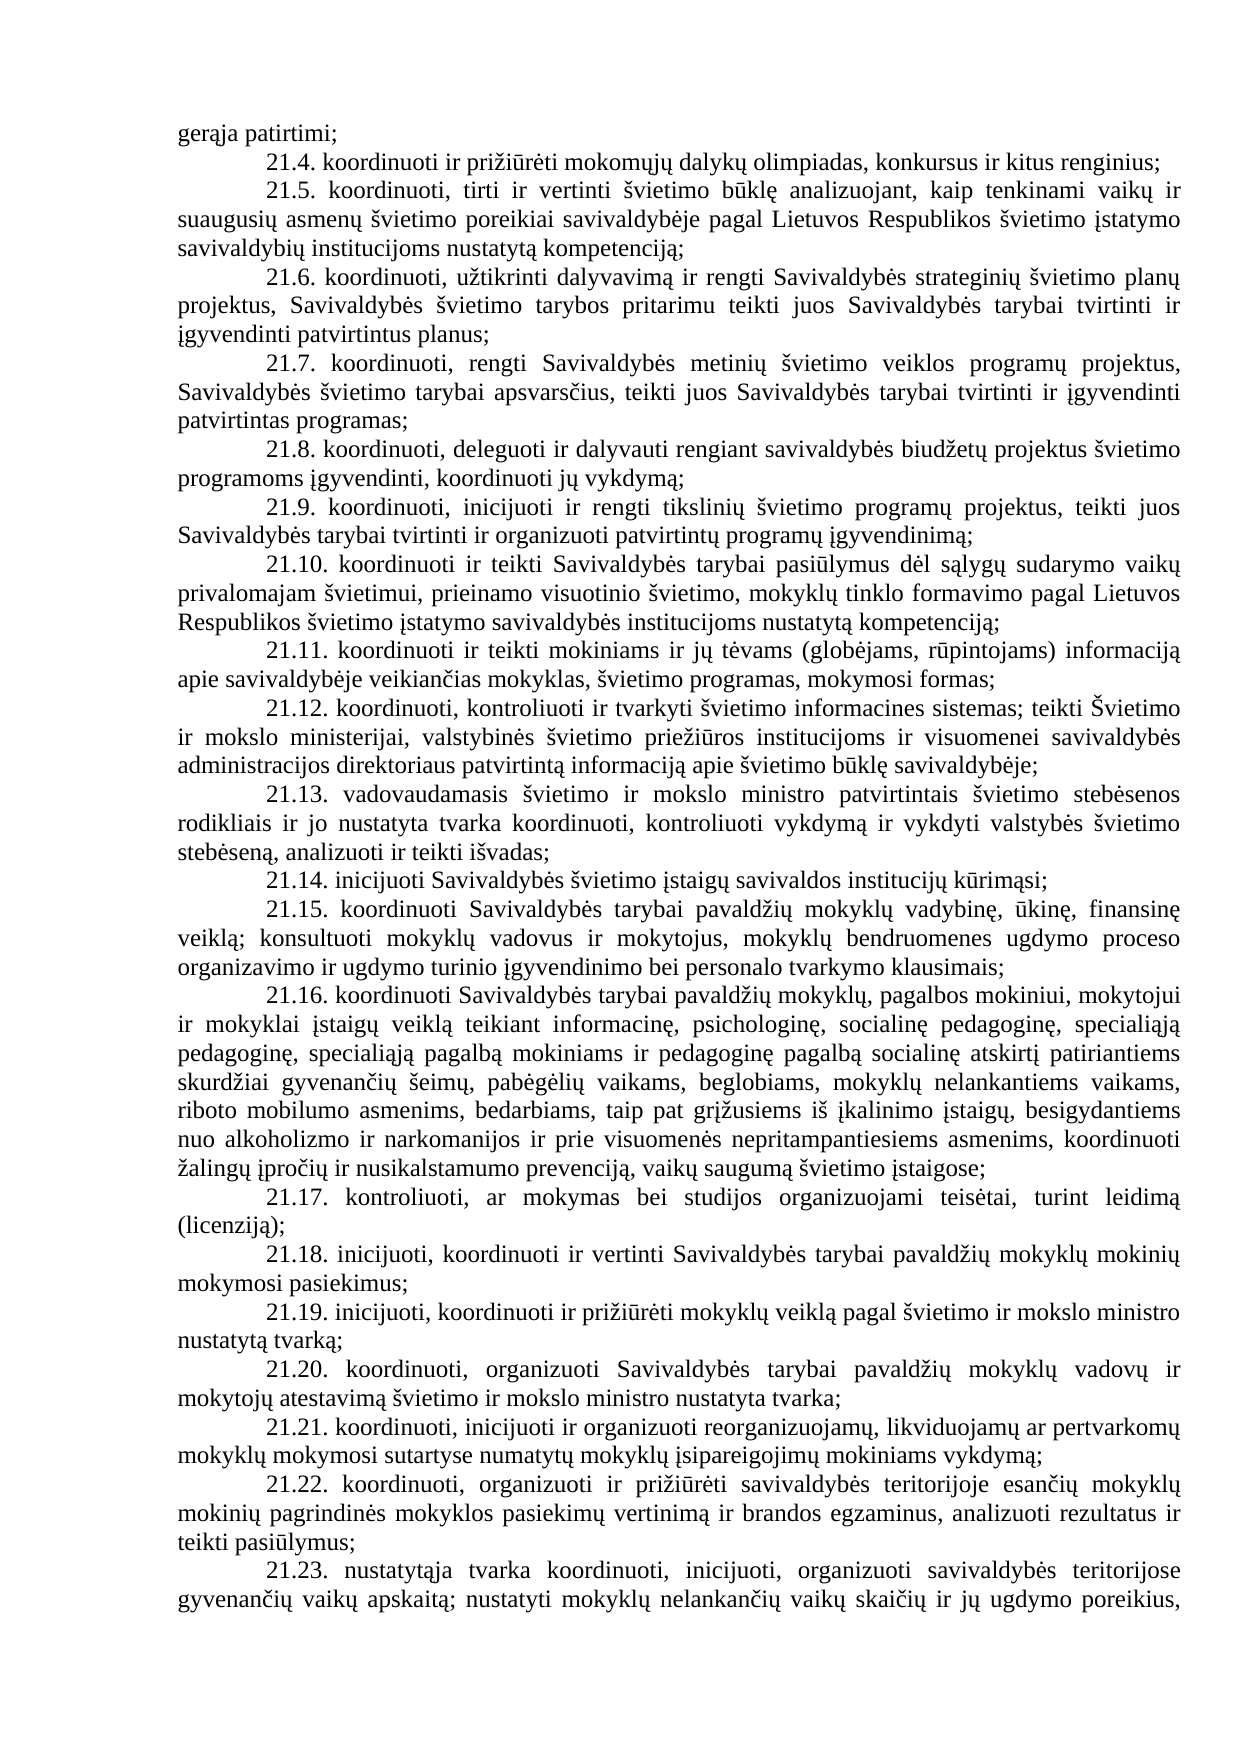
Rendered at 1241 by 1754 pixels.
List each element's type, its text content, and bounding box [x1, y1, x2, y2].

text 21.7. koordinuoti, rengti Savivaldybės metinių švietimo veiklos programų projektus, Savivaldybės švietimo tarybai apsvarsčius, teikti juos Savivaldybės tarybai tvirtinti ir įgyvendinti patvirtintas programas; [177, 348, 1181, 434]
text 21.14. inicijuoti Savivaldybės švietimo įstaigų savivaldos institucijų kūrimąsi; [177, 866, 1181, 894]
text 21.8. koordinuoti, deleguoti ir dalyvauti rengiant savivaldybės biudžetų projektus švietimo programoms įgyvendinti, koordinuoti jų vykdymą; [177, 434, 1181, 492]
text 21.21. koordinuoti, inicijuoti ir organizuoti reorganizuojamų, likviduojamų ar pertvarkomų mokyklų mokymosi sutartyse numatytų mokyklų įsipareigojimų mokiniams vykdymą; [177, 1412, 1181, 1469]
text 21.9. koordinuoti, inicijuoti ir rengti tikslinių švietimo programų projektus, teikti juos Savivaldybės tarybai tvirtinti ir organizuoti patvirtintų programų įgyvendinimą; [177, 492, 1181, 549]
text gerąja patirtimi; [177, 118, 1181, 147]
text 21.13. vadovaudamasis švietimo ir mokslo ministro patvirtintais švietimo stebėsenos rodikliais ir jo nustatyta tvarka koordinuoti, kontroliuoti vykdymą ir vykdyti valstybės švietimo stebėseną, analizuoti ir teikti išvadas; [177, 779, 1181, 866]
text 21.15. koordinuoti Savivaldybės tarybai pavaldžių mokyklų vadybinę, ūkinę, finansinę veiklą; konsultuoti mokyklų vadovus ir mokytojus, mokyklų bendruomenes ugdymo proceso organizavimo ir ugdymo turinio įgyvendinimo bei personalo tvarkymo klausimais; [177, 894, 1181, 981]
text 21.20. koordinuoti, organizuoti Savivaldybės tarybai pavaldžių mokyklų vadovų ir mokytojų atestavimą švietimo ir mokslo ministro nustatyta tvarka; [177, 1354, 1181, 1412]
text 21.17. kontroliuoti, ar mokymas bei studijos organizuojami teisėtai, turint leidimą (licenziją); [177, 1182, 1181, 1239]
text 21.11. koordinuoti ir teikti mokiniams ir jų tėvams (globėjams, rūpintojams) informaciją apie savivaldybėje veikiančias mokyklas, švietimo programas, mokymosi formas; [177, 636, 1181, 693]
text 21.22. koordinuoti, organizuoti ir prižiūrėti savivaldybės teritorijoje esančių mokyklų mokinių pagrindinės mokyklos pasiekimų vertinimą ir brandos egzaminus, analizuoti rezultatus ir teikti pasiūlymus; [177, 1469, 1181, 1556]
text 21.10. koordinuoti ir teikti Savivaldybės tarybai pasiūlymus dėl sąlygų sudarymo vaikų privalomajam švietimui, prieinamo visuotinio švietimo, mokyklų tinklo formavimo pagal Lietuvos Respublikos švietimo įstatymo savivaldybės institucijoms nustatytą kompetenciją; [177, 549, 1181, 636]
text 21.18. inicijuoti, koordinuoti ir vertinti Savivaldybės tarybai pavaldžių mokyklų mokinių mokymosi pasiekimus; [177, 1239, 1181, 1297]
text 21.4. koordinuoti ir prižiūrėti mokomųjų dalykų olimpiadas, konkursus ir kitus renginius; [177, 147, 1181, 176]
text 21.23. nustatytąja tvarka koordinuoti, inicijuoti, organizuoti savivaldybės teritorijose gyvenančių vaikų apskaitą; nustatyti mokyklų nelankančių vaikų skaičių ir jų ugdymo poreikius, [177, 1556, 1181, 1613]
text 21.19. inicijuoti, koordinuoti ir prižiūrėti mokyklų veiklą pagal švietimo ir mokslo ministro nustatytą tvarką; [177, 1297, 1181, 1354]
text 21.5. koordinuoti, tirti ir vertinti švietimo būklę analizuojant, kaip tenkinami vaikų ir suaugusių asmenų švietimo poreikiai savivaldybėje pagal Lietuvos Respublikos švietimo įstatymo savivaldybių institucijoms nustatytą kompetenciją; [177, 176, 1181, 262]
text 21.16. koordinuoti Savivaldybės tarybai pavaldžių mokyklų, pagalbos mokiniui, mokytojui ir mokyklai įstaigų veiklą teikiant informacinę, psichologinę, socialinę pedagoginę, specialiąją pedagoginę, specialiąją pagalbą mokiniams ir pedagoginę pagalbą socialinę atskirtį patiriantiems skurdžiai gyvenančių šeimų, pabėgėlių vaikams, beglobiams, mokyklų nelankantiems vaikams, riboto mobilumo asmenims, bedarbiams, taip pat grįžusiems iš įkalinimo įstaigų, besigydantiems nuo alkoholizmo ir narkomanijos ir prie visuomenės nepritampantiesiems asmenims, koordinuoti žalingų įpročių ir nusikalstamumo prevenciją, vaikų saugumą švietimo įstaigose; [177, 981, 1181, 1182]
text 21.12. koordinuoti, kontroliuoti ir tvarkyti švietimo informacines sistemas; teikti Švietimo ir mokslo ministerijai, valstybinės švietimo priežiūros institucijoms ir visuomenei savivaldybės administracijos direktoriaus patvirtintą informaciją apie švietimo būklę savivaldybėje; [177, 693, 1181, 779]
text 21.6. koordinuoti, užtikrinti dalyvavimą ir rengti Savivaldybės strateginių švietimo planų projektus, Savivaldybės švietimo tarybos pritarimu teikti juos Savivaldybės tarybai tvirtinti ir įgyvendinti patvirtintus planus; [177, 262, 1181, 348]
